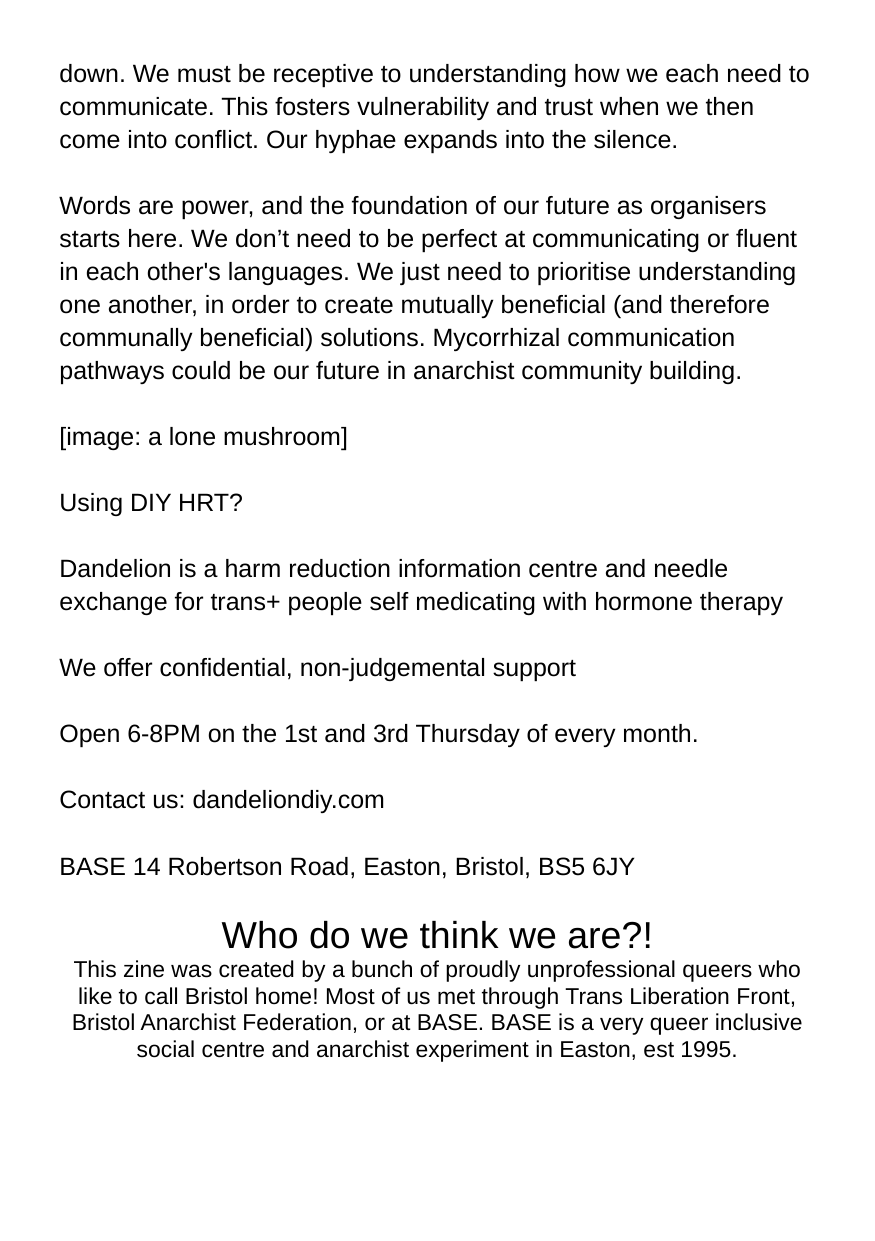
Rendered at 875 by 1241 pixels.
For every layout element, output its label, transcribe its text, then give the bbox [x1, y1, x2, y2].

text down. We must be receptive to understanding how we each need to communicate. This fosters vulnerability and trust when we then come into conflict. Our hyphae expands into the silence. [59, 59, 815, 154]
text Words are power, and the foundation of our future as organisers starts here. We don’t need to be perfect at communicating or fluent in each other's languages. We just need to prioritise understanding one another, in order to create mutually beneficial (and therefore communally beneficial) solutions. Mycorrhizal communication pathways could be our future in anarchist community building. [59, 191, 815, 385]
text Who do we think we are?! [59, 884, 815, 956]
text [image: a lone mushroom] [59, 422, 815, 451]
text Dandelion is a harm reduction information centre and needle exchange for trans+ people self medicating with hormone therapy We offer confidential, non-judgemental support Open 6-8PM on the 1st and 3rd Thursday of every month. Contact us: dandeliondiy.com BASE 14 Robertson Road, Easton, Bristol, BS5 6JY [59, 554, 815, 880]
text This zine was created by a bunch of proudly unprofessional queers who like to call Bristol home! Most of us met through Trans Liberation Front, Bristol Anarchist Federation, or at BASE. BASE is a very queer inclusive social centre and anarchist experiment in Easton, est 1995. [59, 956, 815, 1062]
text Using DIY HRT? [59, 488, 815, 517]
